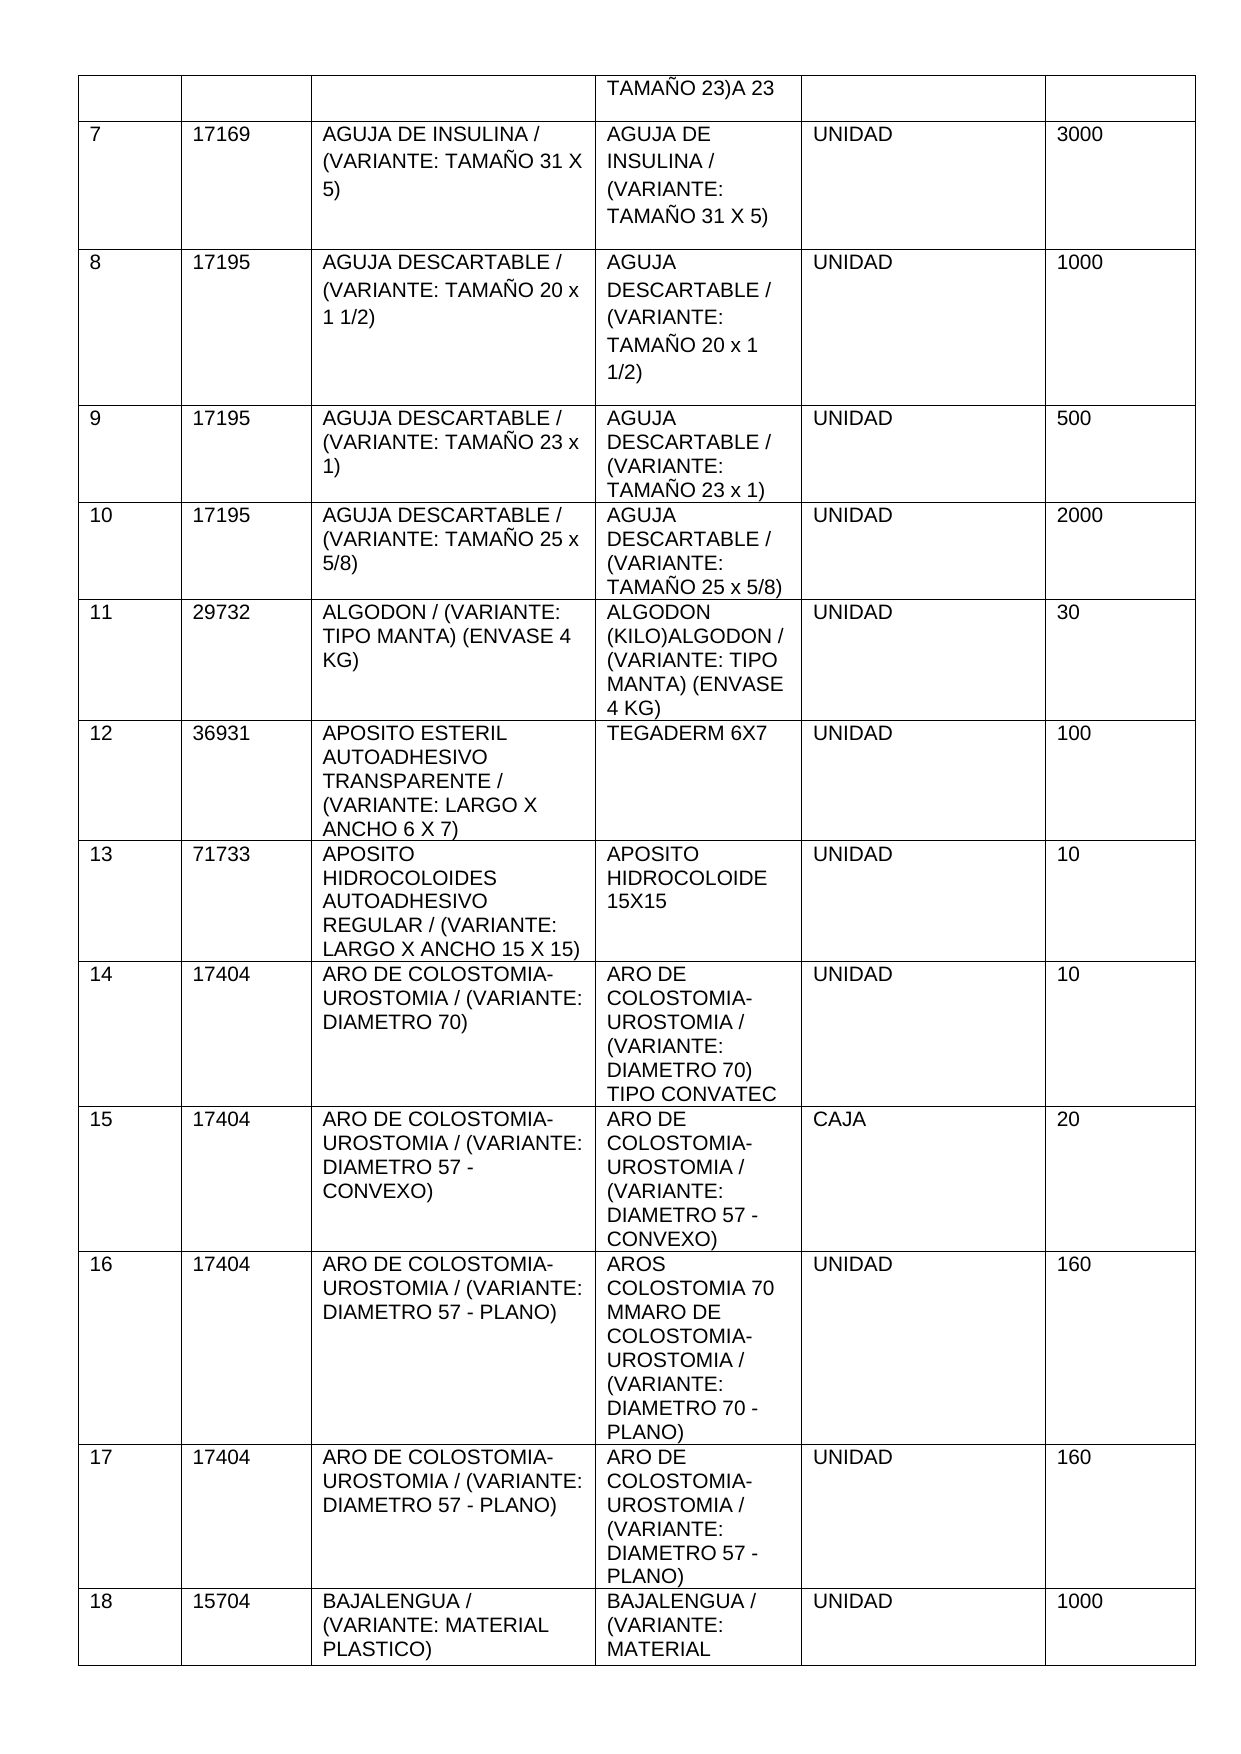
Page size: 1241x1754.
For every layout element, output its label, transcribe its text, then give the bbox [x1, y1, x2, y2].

table_cell ARO DE COLOSTOMIA-UROSTOMIA / (VARIANTE: DIAMETRO 57 - CONVEXO) [596, 1107, 801, 1251]
table_cell ARO DE COLOSTOMIA-UROSTOMIA / (VARIANTE: DIAMETRO 70) [312, 962, 595, 1106]
table_cell 2000 [1046, 503, 1195, 599]
table_cell APOSITO HIDROCOLOIDE 15X15 [596, 841, 801, 961]
table_cell 160 [1046, 1445, 1195, 1588]
table_cell UNIDAD [802, 122, 1045, 249]
table_cell 10 [1046, 962, 1195, 1106]
table_cell UNIDAD [802, 841, 1045, 961]
table_cell 9 [79, 406, 181, 502]
table_cell UNIDAD [802, 600, 1045, 719]
table_cell UNIDAD [802, 1445, 1045, 1588]
table_cell 14 [79, 962, 181, 1106]
table_cell 15 [79, 1107, 181, 1251]
table_cell AGUJA DESCARTABLE / (VARIANTE: TAMAÑO 20 x 1 1/2) [596, 250, 801, 405]
table_cell 3000 [1046, 122, 1195, 249]
table_cell 17195 [182, 250, 311, 405]
table_cell 7 [79, 122, 181, 249]
table_cell ALGODON (KILO)ALGODON / (VARIANTE: TIPO MANTA) (ENVASE 4 KG) [596, 600, 801, 719]
table_cell 18 [79, 1589, 181, 1665]
table_cell AGUJA DESCARTABLE / (VARIANTE: TAMAÑO 20 x 1 1/2) [312, 250, 595, 405]
table_cell UNIDAD [802, 1589, 1045, 1665]
table_cell 29732 [182, 600, 311, 719]
table_cell 17169 [182, 122, 311, 249]
table_cell ARO DE COLOSTOMIA-UROSTOMIA / (VARIANTE: DIAMETRO 57 - PLANO) [312, 1252, 595, 1443]
table_cell 12 [79, 721, 181, 840]
table_cell ALGODON / (VARIANTE: TIPO MANTA) (ENVASE 4 KG) [312, 600, 595, 719]
table_cell 1000 [1046, 250, 1195, 405]
table_cell 10 [1046, 841, 1195, 961]
table_cell UNIDAD [802, 503, 1045, 599]
table_cell 13 [79, 841, 181, 961]
table_cell UNIDAD [802, 406, 1045, 502]
table_cell 500 [1046, 406, 1195, 502]
table_cell ARO DE COLOSTOMIA-UROSTOMIA / (VARIANTE: DIAMETRO 70) TIPO CONVATEC [596, 962, 801, 1106]
table_cell 17404 [182, 1445, 311, 1588]
table_cell 17404 [182, 1107, 311, 1251]
table_cell APOSITO HIDROCOLOIDES AUTOADHESIVO REGULAR / (VARIANTE: LARGO X ANCHO 15 X 15) [312, 841, 595, 961]
table_cell UNIDAD [802, 962, 1045, 1106]
table_cell ARO DE COLOSTOMIA-UROSTOMIA / (VARIANTE: DIAMETRO 57 - PLANO) [596, 1445, 801, 1588]
table_cell AGUJA DESCARTABLE / (VARIANTE: TAMAÑO 23 x 1) [312, 406, 595, 502]
table_cell AGUJA DESCARTABLE / (VARIANTE: TAMAÑO 25 x 5/8) [596, 503, 801, 599]
table_cell 16 [79, 1252, 181, 1443]
table_cell AGUJA DE INSULINA / (VARIANTE: TAMAÑO 31 X 5) [596, 122, 801, 249]
table_cell UNIDAD [802, 250, 1045, 405]
table_cell ARO DE COLOSTOMIA-UROSTOMIA / (VARIANTE: DIAMETRO 57 - CONVEXO) [312, 1107, 595, 1251]
table_cell 100 [1046, 721, 1195, 840]
table_cell [182, 76, 311, 121]
table_cell UNIDAD [802, 1252, 1045, 1443]
table_cell [79, 76, 181, 121]
table_cell AROS COLOSTOMIA 70 MMARO DE COLOSTOMIA-UROSTOMIA / (VARIANTE: DIAMETRO 70 - PLANO) [596, 1252, 801, 1443]
table_cell ARO DE COLOSTOMIA-UROSTOMIA / (VARIANTE: DIAMETRO 57 - PLANO) [312, 1445, 595, 1588]
table_cell [312, 76, 595, 121]
table_cell 17404 [182, 962, 311, 1106]
table_cell 71733 [182, 841, 311, 961]
table_cell 15704 [182, 1589, 311, 1665]
table_cell 20 [1046, 1107, 1195, 1251]
table_cell AGUJA DESCARTABLE / (VARIANTE: TAMAÑO 25 x 5/8) [312, 503, 595, 599]
table_cell 17195 [182, 406, 311, 502]
table_cell BAJALENGUA / (VARIANTE: MATERIAL [596, 1589, 801, 1665]
table_cell 1000 [1046, 1589, 1195, 1665]
table_cell UNIDAD [802, 721, 1045, 840]
table_cell AGUJA DESCARTABLE / (VARIANTE: TAMAÑO 23 x 1) [596, 406, 801, 502]
table_cell AGUJA DE INSULINA / (VARIANTE: TAMAÑO 31 X 5) [312, 122, 595, 249]
table_cell 30 [1046, 600, 1195, 719]
table_cell 17404 [182, 1252, 311, 1443]
table_cell APOSITO ESTERIL AUTOADHESIVO TRANSPARENTE / (VARIANTE: LARGO X ANCHO 6 X 7) [312, 721, 595, 840]
table_cell 8 [79, 250, 181, 405]
table_cell 10 [79, 503, 181, 599]
table_cell CAJA [802, 1107, 1045, 1251]
table_cell TAMAÑO 23)A 23 [596, 76, 801, 121]
table_cell BAJALENGUA / (VARIANTE: MATERIAL PLASTICO) [312, 1589, 595, 1665]
table_cell 17195 [182, 503, 311, 599]
table_cell 17 [79, 1445, 181, 1588]
table_cell [1046, 76, 1195, 121]
table_cell [802, 76, 1045, 121]
table_cell 11 [79, 600, 181, 719]
table_cell 36931 [182, 721, 311, 840]
table_cell 160 [1046, 1252, 1195, 1443]
table_cell TEGADERM 6X7 [596, 721, 801, 840]
